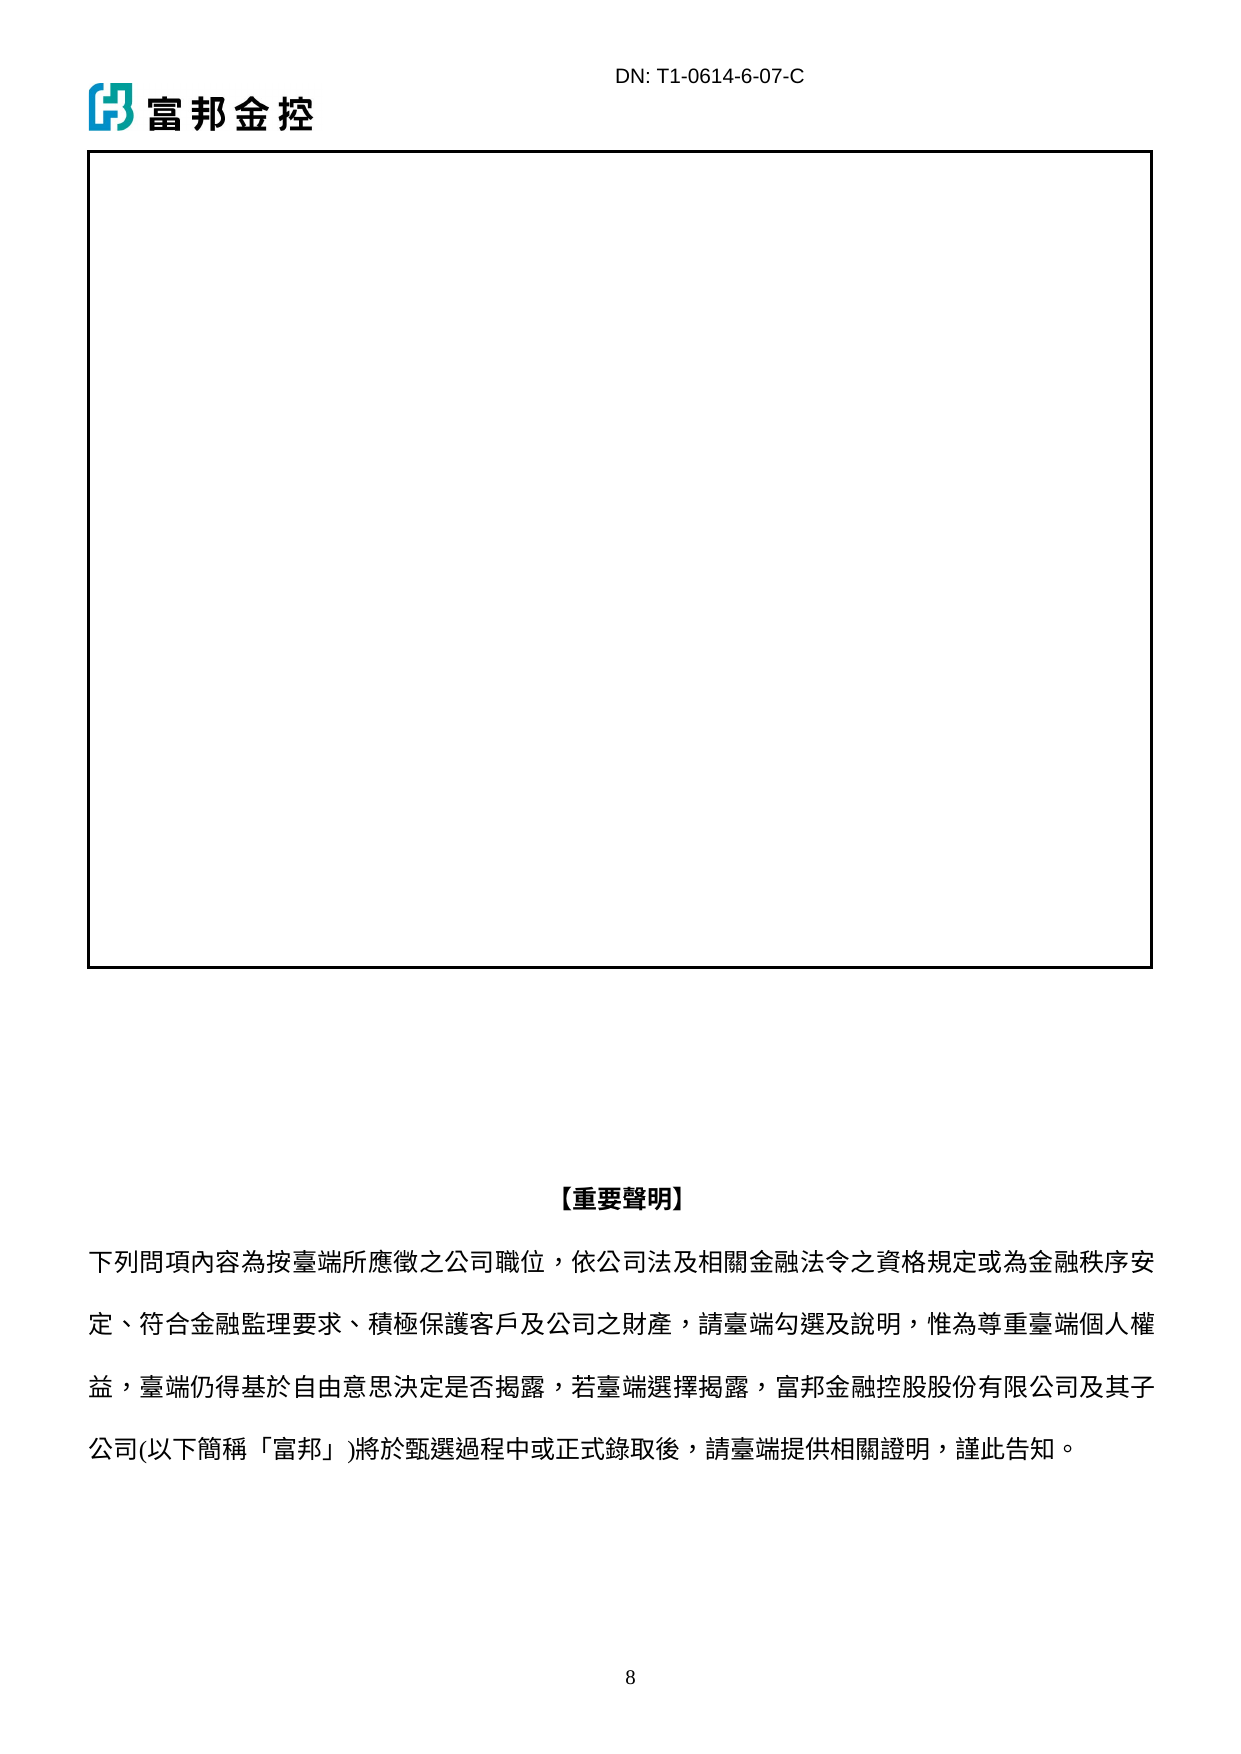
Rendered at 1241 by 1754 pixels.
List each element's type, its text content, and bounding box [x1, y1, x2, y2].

table_header [90, 153, 1150, 966]
text 下列問項內容為按臺端所應徵之公司職位，依公司法及相關金融法令之資格規定或為金融秩序安定、符合金融監理要求、積極保護客戶及公司之財產，請臺端勾選及說明，惟為尊重臺端個人權益，臺端仍得基於自由意思決定是否揭露，若臺端選擇揭露，富邦金融控股股份有限公司及其子公司(以下簡稱「富邦」)將於甄選過程中或正式錄取後，請臺端提供相關證明，謹此告知。 [89, 1219, 1156, 1469]
text 【重要聲明】 [89, 1156, 1156, 1219]
